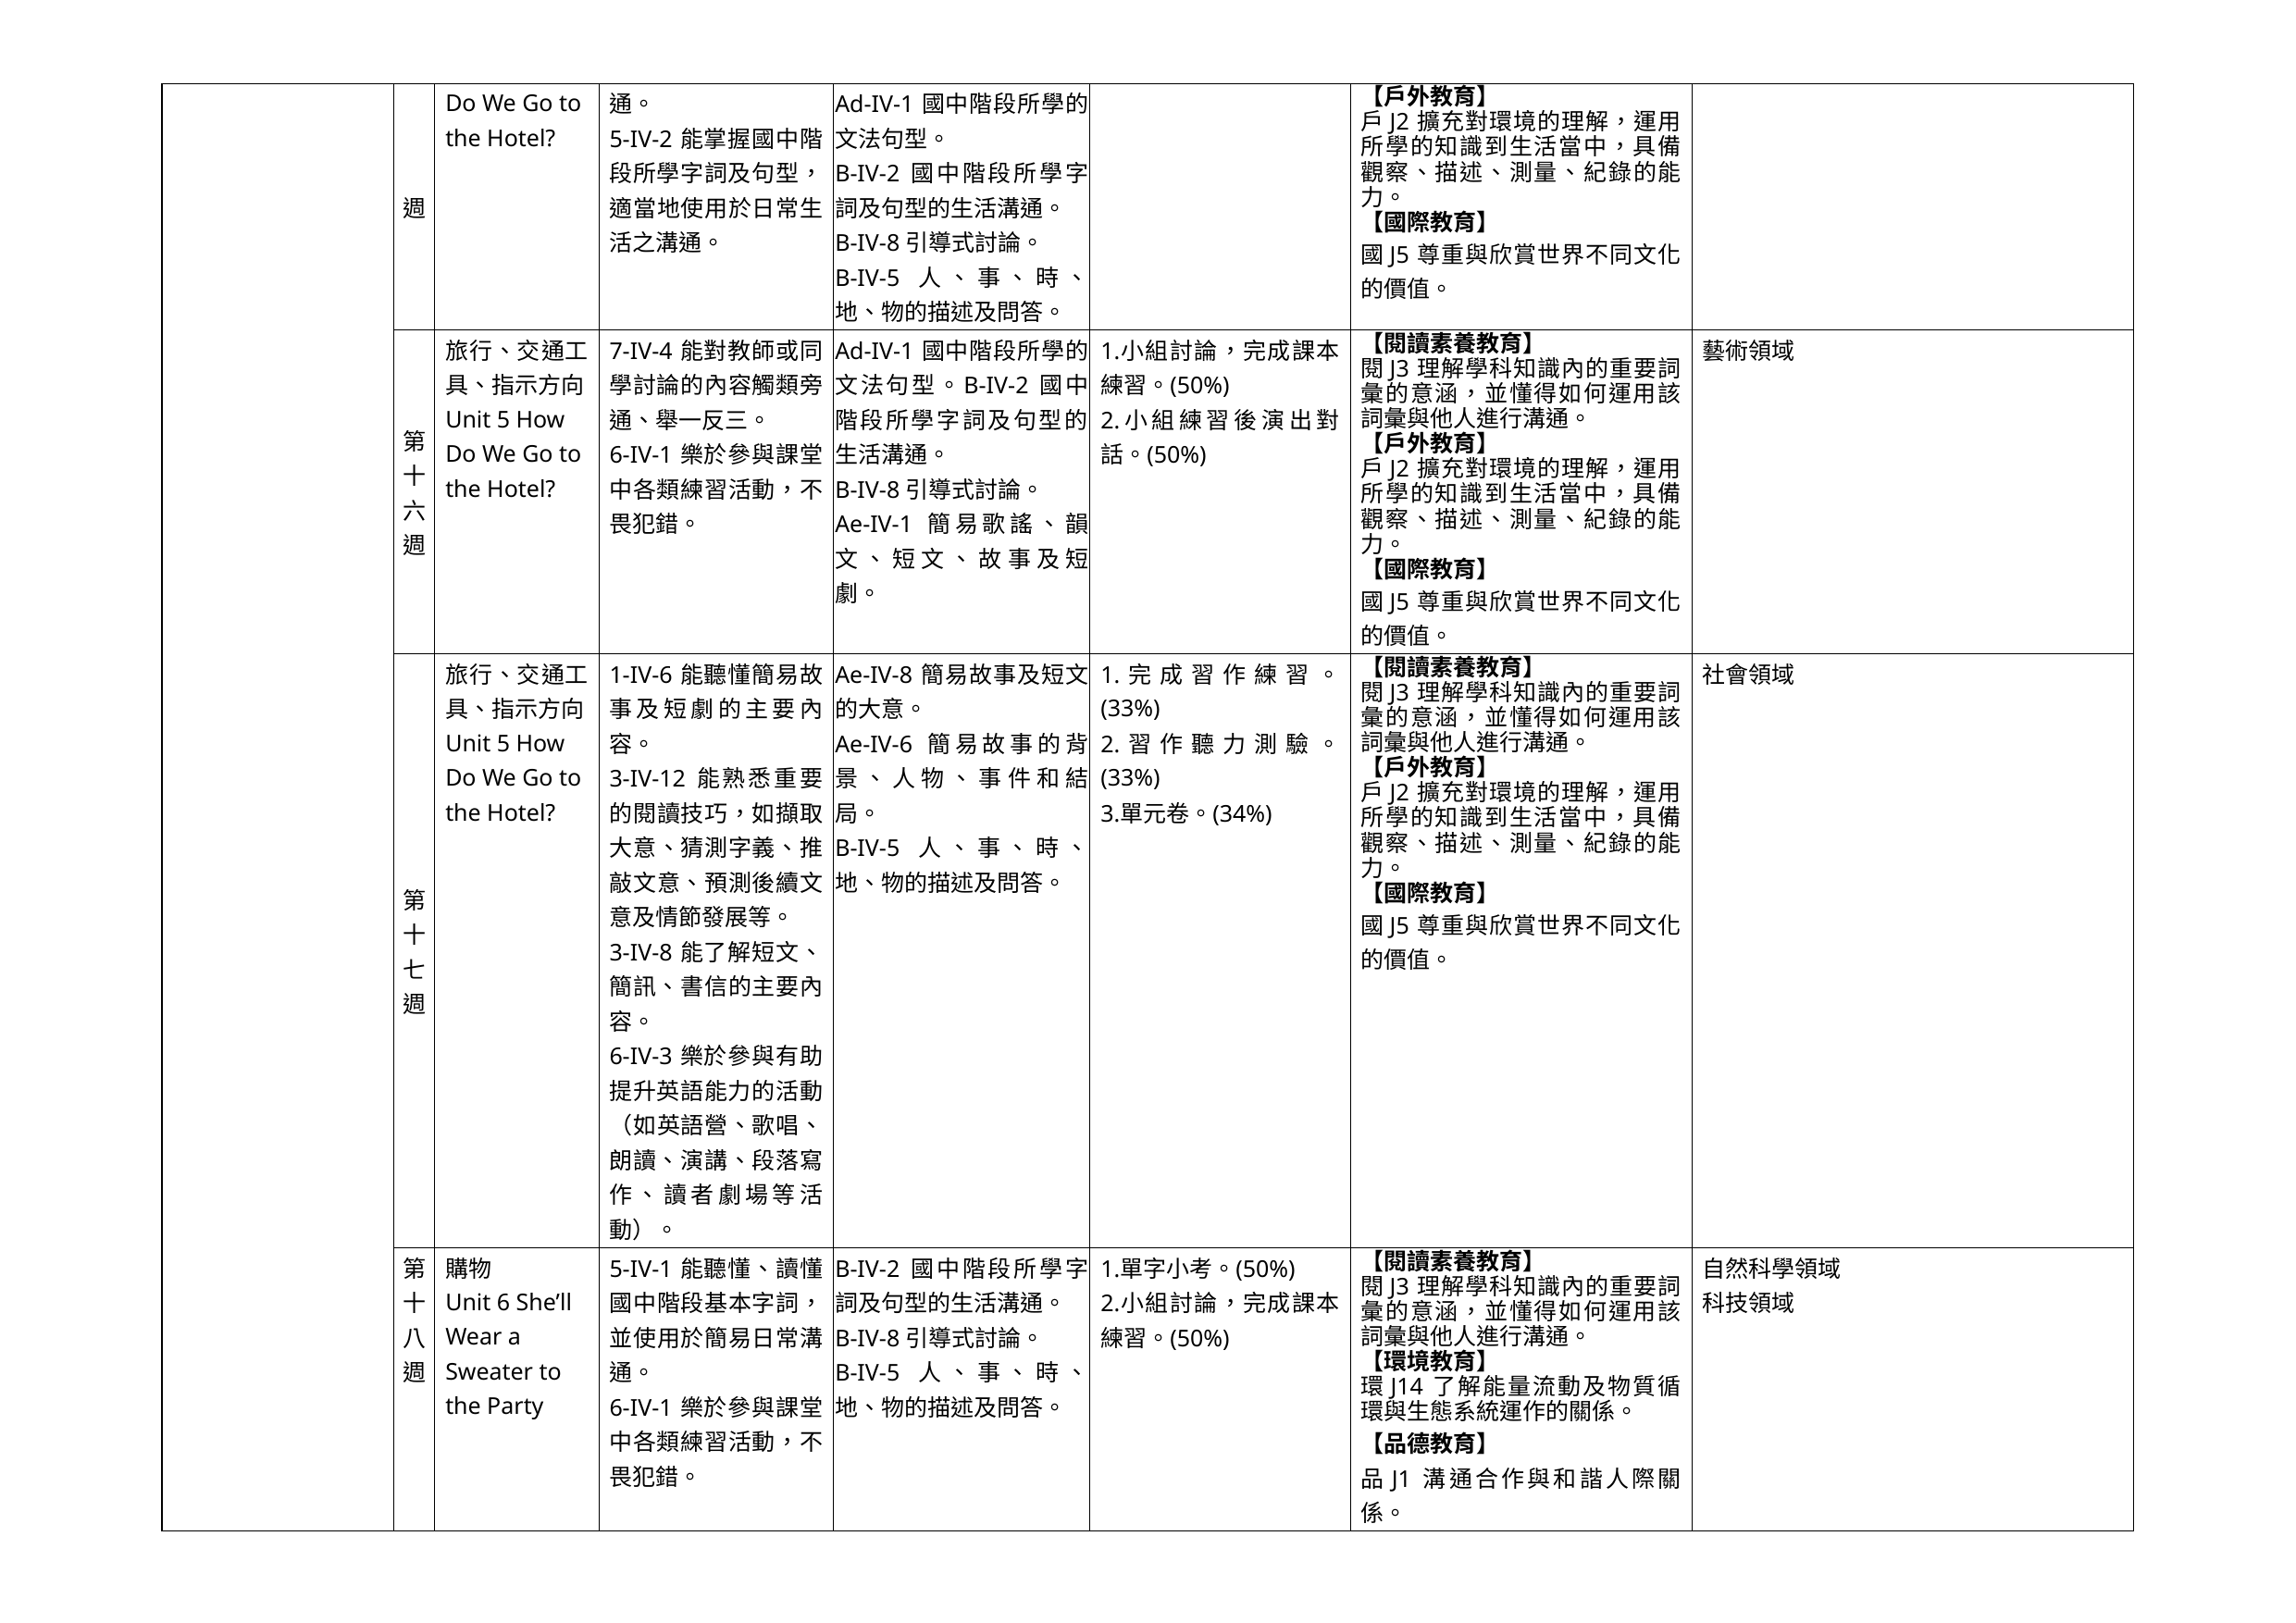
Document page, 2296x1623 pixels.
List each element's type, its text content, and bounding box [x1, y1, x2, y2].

table_cell 第十八週 [394, 1248, 434, 1530]
table_cell 1.單字小考。(50%) 2.小組討論，完成課本練習。(50%) [1090, 1248, 1350, 1530]
table_cell Do We Go to the Hotel? [435, 84, 599, 329]
table_cell 【戶外教育】 戶J2 擴充對環境的理解，運用所學的知識到生活當中，具備觀察、描述、測量、紀錄的能力。 【國際教育】 國J5 尊重與欣賞世界不同文化的價值。 [1351, 84, 1692, 329]
table_cell 1-IV-6 能聽懂簡易故事及短劇的主要內容。 3-IV-12 能熟悉重要的閱讀技巧，如擷取大意、猜測字義、推敲文意、預測後續文意及情節發展等。 3-IV-8 能了解短文、簡訊、書信的主要內容。 6-IV-3 樂於參與有助提升英語能力的活動（如英語營、歌唱、朗讀、演講、段落寫作、讀者劇場等活動）。 [600, 654, 833, 1247]
table_cell 旅行、交通工具、指示方向 Unit 5 How Do We Go to the Hotel? [435, 330, 599, 653]
table_cell Ae-IV-8 簡易故事及短文的大意。 Ae-IV-6 簡易故事的背景、人物、事件和結局。 B-IV-5 人、事、時、地、物的描述及問答。 [834, 654, 1089, 1247]
table_cell B-IV-2 國中階段所學字詞及句型的生活溝通。 B-IV-8 引導式討論。 B-IV-5 人、事、時、地、物的描述及問答。 [834, 1248, 1089, 1530]
table_cell 社會領域 [1693, 654, 2133, 1247]
table_cell 購物 Unit 6 She’ll Wear a Sweater to the Party [435, 1248, 599, 1530]
table_cell 5-IV-1 能聽懂、讀懂國中階段基本字詞，並使用於簡易日常溝通。 6-IV-1 樂於參與課堂中各類練習活動，不畏犯錯。 [600, 1248, 833, 1530]
table_cell 【閱讀素養教育】 閱J3 理解學科知識內的重要詞彙的意涵，並懂得如何運用該詞彙與他人進行溝通。 【戶外教育】 戶J2 擴充對環境的理解，運用所學的知識到生活當中，具備觀察、描述、測量、紀錄的能力。 【國際教育】 國J5 尊重與欣賞世界不同文化的價值。 [1351, 330, 1692, 653]
table_cell 1.完成習作練習。(33%) 2.習作聽力測驗。(33%) 3.單元卷。(34%) [1090, 654, 1350, 1247]
table_cell 7-IV-4 能對教師或同學討論的內容觸類旁通、舉一反三。 6-IV-1 樂於參與課堂中各類練習活動，不畏犯錯。 [600, 330, 833, 653]
table_cell 自然科學領域 科技領域 [1693, 1248, 2133, 1530]
table_cell 藝術領域 [1693, 330, 2133, 653]
table_cell 【閱讀素養教育】 閱J3 理解學科知識內的重要詞彙的意涵，並懂得如何運用該詞彙與他人進行溝通。 【環境教育】 環J14 了解能量流動及物質循環與生態系統運作的關係。 【品德教育】 品J1 溝通合作與和諧人際關係。 [1351, 1248, 1692, 1530]
table_cell 旅行、交通工具、指示方向 Unit 5 How Do We Go to the Hotel? [435, 654, 599, 1247]
table_cell [1693, 84, 2133, 329]
table_cell 通。 5-IV-2 能掌握國中階段所學字詞及句型，適當地使用於日常生活之溝通。 [600, 84, 833, 329]
table_cell Ad-IV-1 國中階段所學的文法句型。B-IV-2 國中階段所學字詞及句型的生活溝通。 B-IV-8 引導式討論。 Ae-IV-1 簡易歌謠、韻文、短文、故事及短劇。 [834, 330, 1089, 653]
table_cell 第十七週 [394, 654, 434, 1247]
table_cell [1090, 84, 1350, 329]
table_cell 週 [394, 84, 434, 329]
table_cell Ad-IV-1 國中階段所學的文法句型。 B-IV-2 國中階段所學字詞及句型的生活溝通。 B-IV-8 引導式討論。 B-IV-5 人、事、時、地、物的描述及問答。 [834, 84, 1089, 329]
table_cell 1.小組討論，完成課本練習。(50%) 2.小組練習後演出對話。(50%) [1090, 330, 1350, 653]
table_cell 【閱讀素養教育】 閱J3 理解學科知識內的重要詞彙的意涵，並懂得如何運用該詞彙與他人進行溝通。 【戶外教育】 戶J2 擴充對環境的理解，運用所學的知識到生活當中，具備觀察、描述、測量、紀錄的能力。 【國際教育】 國J5 尊重與欣賞世界不同文化的價值。 [1351, 654, 1692, 1247]
table_cell 第十六週 [394, 330, 434, 653]
